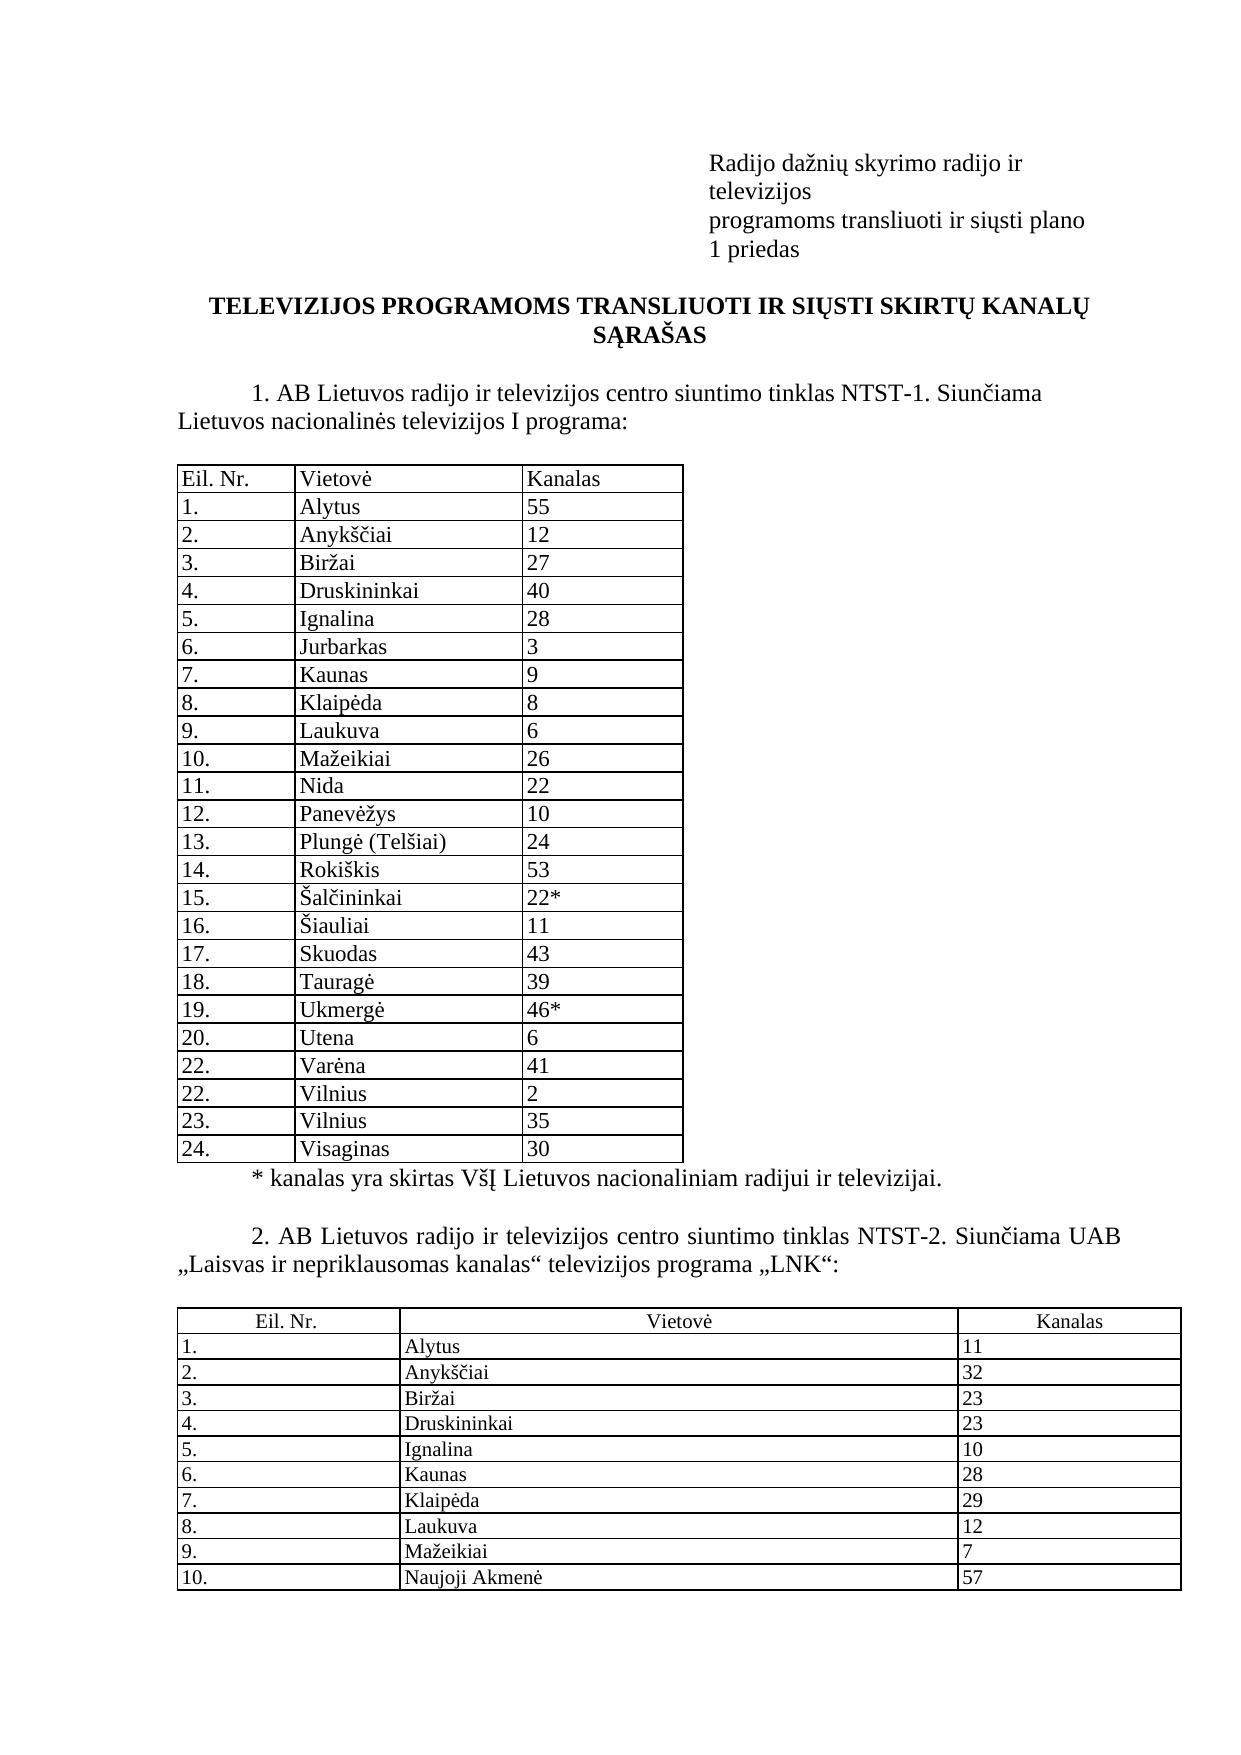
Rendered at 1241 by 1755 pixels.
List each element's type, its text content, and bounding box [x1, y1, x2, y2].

table_cell Klaipėda [296, 689, 522, 715]
table_cell 32 [959, 1360, 1180, 1384]
table_header Vietovė [296, 466, 522, 492]
table_cell 3. [178, 549, 294, 576]
table_cell Kaunas [296, 661, 522, 687]
table_cell 35 [523, 1108, 682, 1134]
table_cell 40 [523, 577, 682, 603]
table_cell 57 [959, 1565, 1180, 1589]
table_cell 4. [178, 577, 294, 603]
table_cell Utena [296, 1024, 522, 1050]
table_cell 12 [523, 521, 682, 548]
table_cell 8. [178, 1514, 399, 1538]
text programoms transliuoti ir siųsti plano [709, 205, 1122, 234]
table_cell 23 [959, 1386, 1180, 1409]
table_cell 19. [178, 996, 294, 1022]
table_cell 30 [523, 1136, 682, 1162]
table_header Kanalas [523, 466, 682, 492]
table_cell 2. [178, 1360, 399, 1384]
table_cell 12 [959, 1514, 1180, 1538]
text TELEVIZIJOS PROGRAMOMS TRANSLIUOTI IR SIŲSTI SKIRTŲ KANALŲ SĄRAŠAS [177, 291, 1122, 349]
table_cell 10. [178, 1565, 399, 1589]
table_cell 22* [523, 884, 682, 911]
table_cell Mažeikiai [296, 745, 522, 771]
table_cell 4. [178, 1411, 399, 1435]
table_header Kanalas [959, 1309, 1180, 1333]
table_cell 7. [178, 661, 294, 687]
table_cell Rokiškis [296, 856, 522, 883]
table_cell 22. [178, 1052, 294, 1078]
table_cell 3. [178, 1386, 399, 1409]
table_cell Mažeikiai [401, 1539, 957, 1563]
table_cell Ukmergė [296, 996, 522, 1022]
table_cell Anykščiai [401, 1360, 957, 1384]
table_cell Laukuva [401, 1514, 957, 1538]
table_cell 7. [178, 1488, 399, 1512]
table_cell 6. [178, 633, 294, 659]
table_cell 8. [178, 689, 294, 715]
table_cell 9. [178, 717, 294, 743]
table_cell 39 [523, 968, 682, 994]
table_cell Skuodas [296, 940, 522, 966]
table_cell 1. [178, 1334, 399, 1358]
table_cell 22 [523, 773, 682, 799]
table_cell 10. [178, 745, 294, 771]
table_cell Vilnius [296, 1108, 522, 1134]
table_cell 24. [178, 1136, 294, 1162]
text 2. AB Lietuvos radijo ir televizijos centro siuntimo tinklas NTST-2. Siunčiama UAB „Laisvas ir nepriklausomas kanalas“ televizijos programa „LNK“: [177, 1221, 1122, 1278]
table_cell 10 [523, 801, 682, 827]
table_cell 5. [178, 1437, 399, 1461]
table_header Eil. Nr. [178, 1309, 399, 1333]
table_cell 15. [178, 884, 294, 911]
table_cell 8 [523, 689, 682, 715]
table_cell 13. [178, 828, 294, 855]
table_cell 10 [959, 1437, 1180, 1461]
table_cell Ignalina [401, 1437, 957, 1461]
table_cell Vilnius [296, 1080, 522, 1106]
table_cell 46* [523, 996, 682, 1022]
table_cell 2 [523, 1080, 682, 1106]
table_cell 3 [523, 633, 682, 659]
table_cell Šalčininkai [296, 884, 522, 911]
table_cell 27 [523, 549, 682, 576]
table_cell 12. [178, 801, 294, 827]
text 1. AB Lietuvos radijo ir televizijos centro siuntimo tinklas NTST-1. Siunčiama Lietuvos nacionalinės televizijos I programa: [177, 378, 1122, 435]
table_cell 9. [178, 1539, 399, 1563]
table_cell 6 [523, 1024, 682, 1050]
text Radijo dažnių skyrimo radijo ir televizijos [709, 148, 1122, 205]
table_cell 28 [523, 605, 682, 631]
table_cell 18. [178, 968, 294, 994]
table_cell Alytus [296, 493, 522, 520]
table_cell Druskininkai [296, 577, 522, 603]
table_cell 11. [178, 773, 294, 799]
table_cell 1. [178, 493, 294, 520]
table_cell 16. [178, 912, 294, 938]
table_cell Alytus [401, 1334, 957, 1358]
table_cell Biržai [296, 549, 522, 576]
table_cell Jurbarkas [296, 633, 522, 659]
table_cell Kaunas [401, 1462, 957, 1486]
table_cell 7 [959, 1539, 1180, 1563]
table_cell Nida [296, 773, 522, 799]
table_cell 6 [523, 717, 682, 743]
table_cell 55 [523, 493, 682, 520]
table_cell 24 [523, 828, 682, 855]
table_cell Laukuva [296, 717, 522, 743]
table_cell Panevėžys [296, 801, 522, 827]
table_cell 26 [523, 745, 682, 771]
table_cell Varėna [296, 1052, 522, 1078]
table_cell 43 [523, 940, 682, 966]
table_cell 41 [523, 1052, 682, 1078]
table_cell 17. [178, 940, 294, 966]
table_cell 2. [178, 521, 294, 548]
text * kanalas yra skirtas VšĮ Lietuvos nacionaliniam radijui ir televizijai. [177, 1163, 1122, 1192]
table_cell 53 [523, 856, 682, 883]
table_cell 11 [523, 912, 682, 938]
table_cell 6. [178, 1462, 399, 1486]
table_header Vietovė [401, 1309, 957, 1333]
table_cell Druskininkai [401, 1411, 957, 1435]
table_header Eil. Nr. [178, 466, 294, 492]
table_cell Šiauliai [296, 912, 522, 938]
table_cell Biržai [401, 1386, 957, 1409]
table_cell 28 [959, 1462, 1180, 1486]
table_cell 14. [178, 856, 294, 883]
table_cell Tauragė [296, 968, 522, 994]
table_cell Ignalina [296, 605, 522, 631]
table_cell 29 [959, 1488, 1180, 1512]
table_cell 9 [523, 661, 682, 687]
table_cell Plungė (Telšiai) [296, 828, 522, 855]
table_cell Anykščiai [296, 521, 522, 548]
text 1 priedas [709, 234, 1122, 263]
table_cell 22. [178, 1080, 294, 1106]
table_cell 11 [959, 1334, 1180, 1358]
table_cell 5. [178, 605, 294, 631]
table_cell 23 [959, 1411, 1180, 1435]
table_cell Naujoji Akmenė [401, 1565, 957, 1589]
table_cell Visaginas [296, 1136, 522, 1162]
table_cell Klaipėda [401, 1488, 957, 1512]
table_cell 23. [178, 1108, 294, 1134]
table_cell 20. [178, 1024, 294, 1050]
